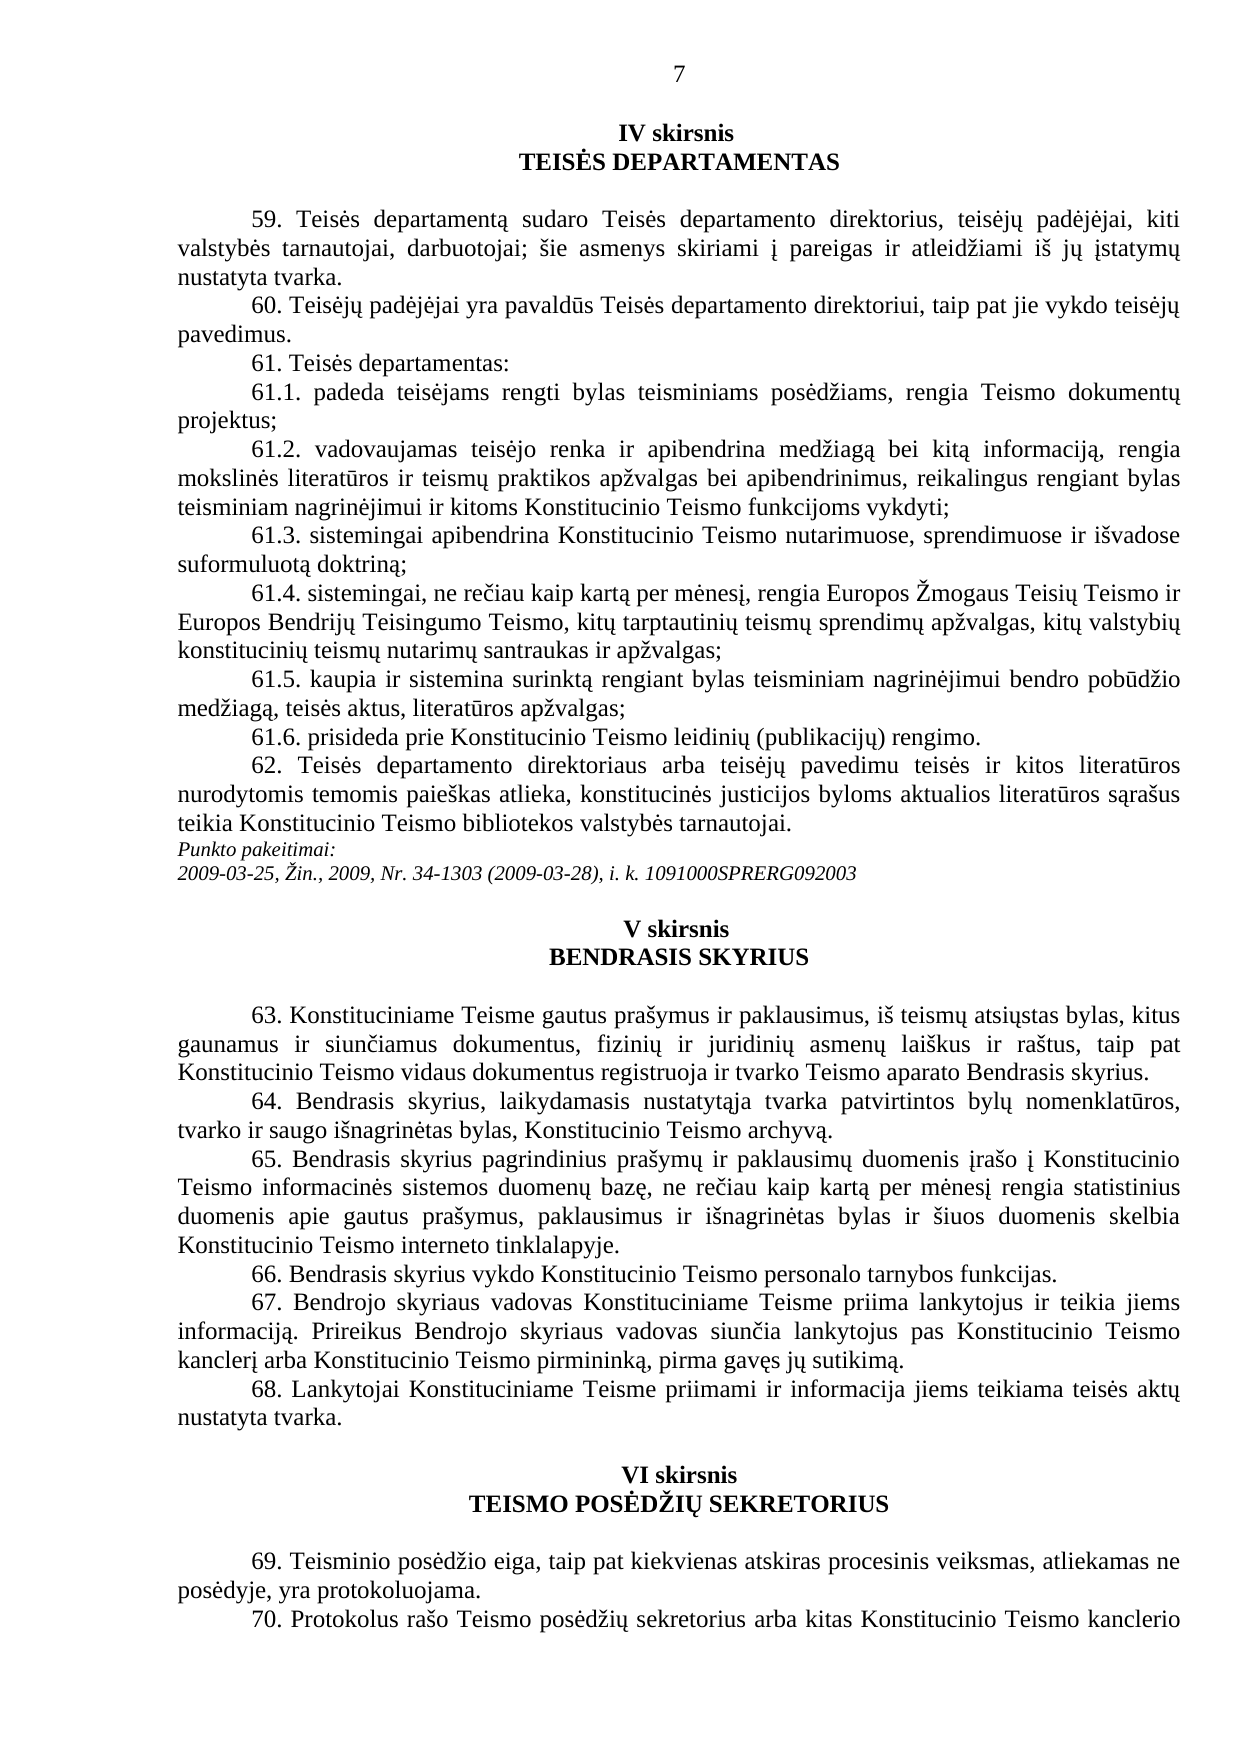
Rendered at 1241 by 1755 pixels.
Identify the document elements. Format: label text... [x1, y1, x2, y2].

text 64. Bendrasis skyrius, laikydamasis nustatytąja tvarka patvirtintos bylų nomenklatūros, tvarko ir saugo išnagrinėtas bylas, Konstitucinio Teismo archyvą. [177, 1086, 1181, 1144]
text 61.1. padeda teisėjams rengti bylas teisminiams posėdžiams, rengia Teismo dokumentų projektus; [177, 377, 1181, 434]
text Punkto pakeitimai: [177, 837, 1181, 861]
text TEISĖS DEPARTAMENTAS [177, 147, 1181, 176]
text 69. Teisminio posėdžio eiga, taip pat kiekvienas atskiras procesinis veiksmas, atliekamas ne posėdyje, yra protokoluojama. [177, 1546, 1181, 1604]
text 66. Bendrasis skyrius vykdo Konstitucinio Teismo personalo tarnybos funkcijas. [177, 1259, 1181, 1287]
text IV skirsnis [177, 118, 1181, 147]
text 67. Bendrojo skyriaus vadovas Konstituciniame Teisme priima lankytojus ir teikia jiems informaciją. Prireikus Bendrojo skyriaus vadovas siunčia lankytojus pas Konstitucinio Teismo kanclerį arba Konstitucinio Teismo pirmininką, pirma gavęs jų sutikimą. [177, 1287, 1181, 1374]
text 60. Teisėjų padėjėjai yra pavaldūs Teisės departamento direktoriui, taip pat jie vykdo teisėjų pavedimus. [177, 291, 1181, 348]
text 62. Teisės departamento direktoriaus arba teisėjų pavedimu teisės ir kitos literatūros nurodytomis temomis paieškas atlieka, konstitucinės justicijos byloms aktualios literatūros sąrašus teikia Konstitucinio Teismo bibliotekos valstybės tarnautojai. [177, 751, 1181, 837]
text 59. Teisės departamentą sudaro Teisės departamento direktorius, teisėjų padėjėjai, kiti valstybės tarnautojai, darbuotojai; šie asmenys skiriami į pareigas ir atleidžiami iš jų įstatymų nustatyta tvarka. [177, 204, 1181, 291]
text BENDRASIS SKYRIUS [177, 942, 1181, 971]
text V skirsnis [177, 914, 1181, 942]
text 61.2. vadovaujamas teisėjo renka ir apibendrina medžiagą bei kitą informaciją, rengia mokslinės literatūros ir teismų praktikos apžvalgas bei apibendrinimus, reikalingus rengiant bylas teisminiam nagrinėjimui ir kitoms Konstitucinio Teismo funkcijoms vykdyti; [177, 434, 1181, 521]
text 2009-03-25, Žin., 2009, Nr. 34-1303 (2009-03-28), i. k. 1091000SPRERG092003 [177, 861, 1181, 885]
text 61. Teisės departamentas: [177, 348, 1181, 377]
text 63. Konstituciniame Teisme gautus prašymus ir paklausimus, iš teismų atsiųstas bylas, kitus gaunamus ir siunčiamus dokumentus, fizinių ir juridinių asmenų laiškus ir raštus, taip pat Konstitucinio Teismo vidaus dokumentus registruoja ir tvarko Teismo aparato Bendrasis skyrius. [177, 1000, 1181, 1086]
text 61.4. sistemingai, ne rečiau kaip kartą per mėnesį, rengia Europos Žmogaus Teisių Teismo ir Europos Bendrijų Teisingumo Teismo, kitų tarptautinių teismų sprendimų apžvalgas, kitų valstybių konstitucinių teismų nutarimų santraukas ir apžvalgas; [177, 578, 1181, 664]
text 61.5. kaupia ir sistemina surinktą rengiant bylas teisminiam nagrinėjimui bendro pobūdžio medžiagą, teisės aktus, literatūros apžvalgas; [177, 664, 1181, 722]
text 61.6. prisideda prie Konstitucinio Teismo leidinių (publikacijų) rengimo. [177, 722, 1181, 751]
text TEISMO POSĖDŽIŲ SEKRETORIUS [177, 1489, 1181, 1517]
text VI skirsnis [177, 1460, 1181, 1489]
text 61.3. sistemingai apibendrina Konstitucinio Teismo nutarimuose, sprendimuose ir išvadose suformuluotą doktriną; [177, 521, 1181, 578]
text 68. Lankytojai Konstituciniame Teisme priimami ir informacija jiems teikiama teisės aktų nustatyta tvarka. [177, 1374, 1181, 1431]
text 70. Protokolus rašo Teismo posėdžių sekretorius arba kitas Konstitucinio Teismo kanclerio [177, 1604, 1181, 1632]
text 65. Bendrasis skyrius pagrindinius prašymų ir paklausimų duomenis įrašo į Konstitucinio Teismo informacinės sistemos duomenų bazę, ne rečiau kaip kartą per mėnesį rengia statistinius duomenis apie gautus prašymus, paklausimus ir išnagrinėtas bylas ir šiuos duomenis skelbia Konstitucinio Teismo interneto tinklalapyje. [177, 1144, 1181, 1259]
